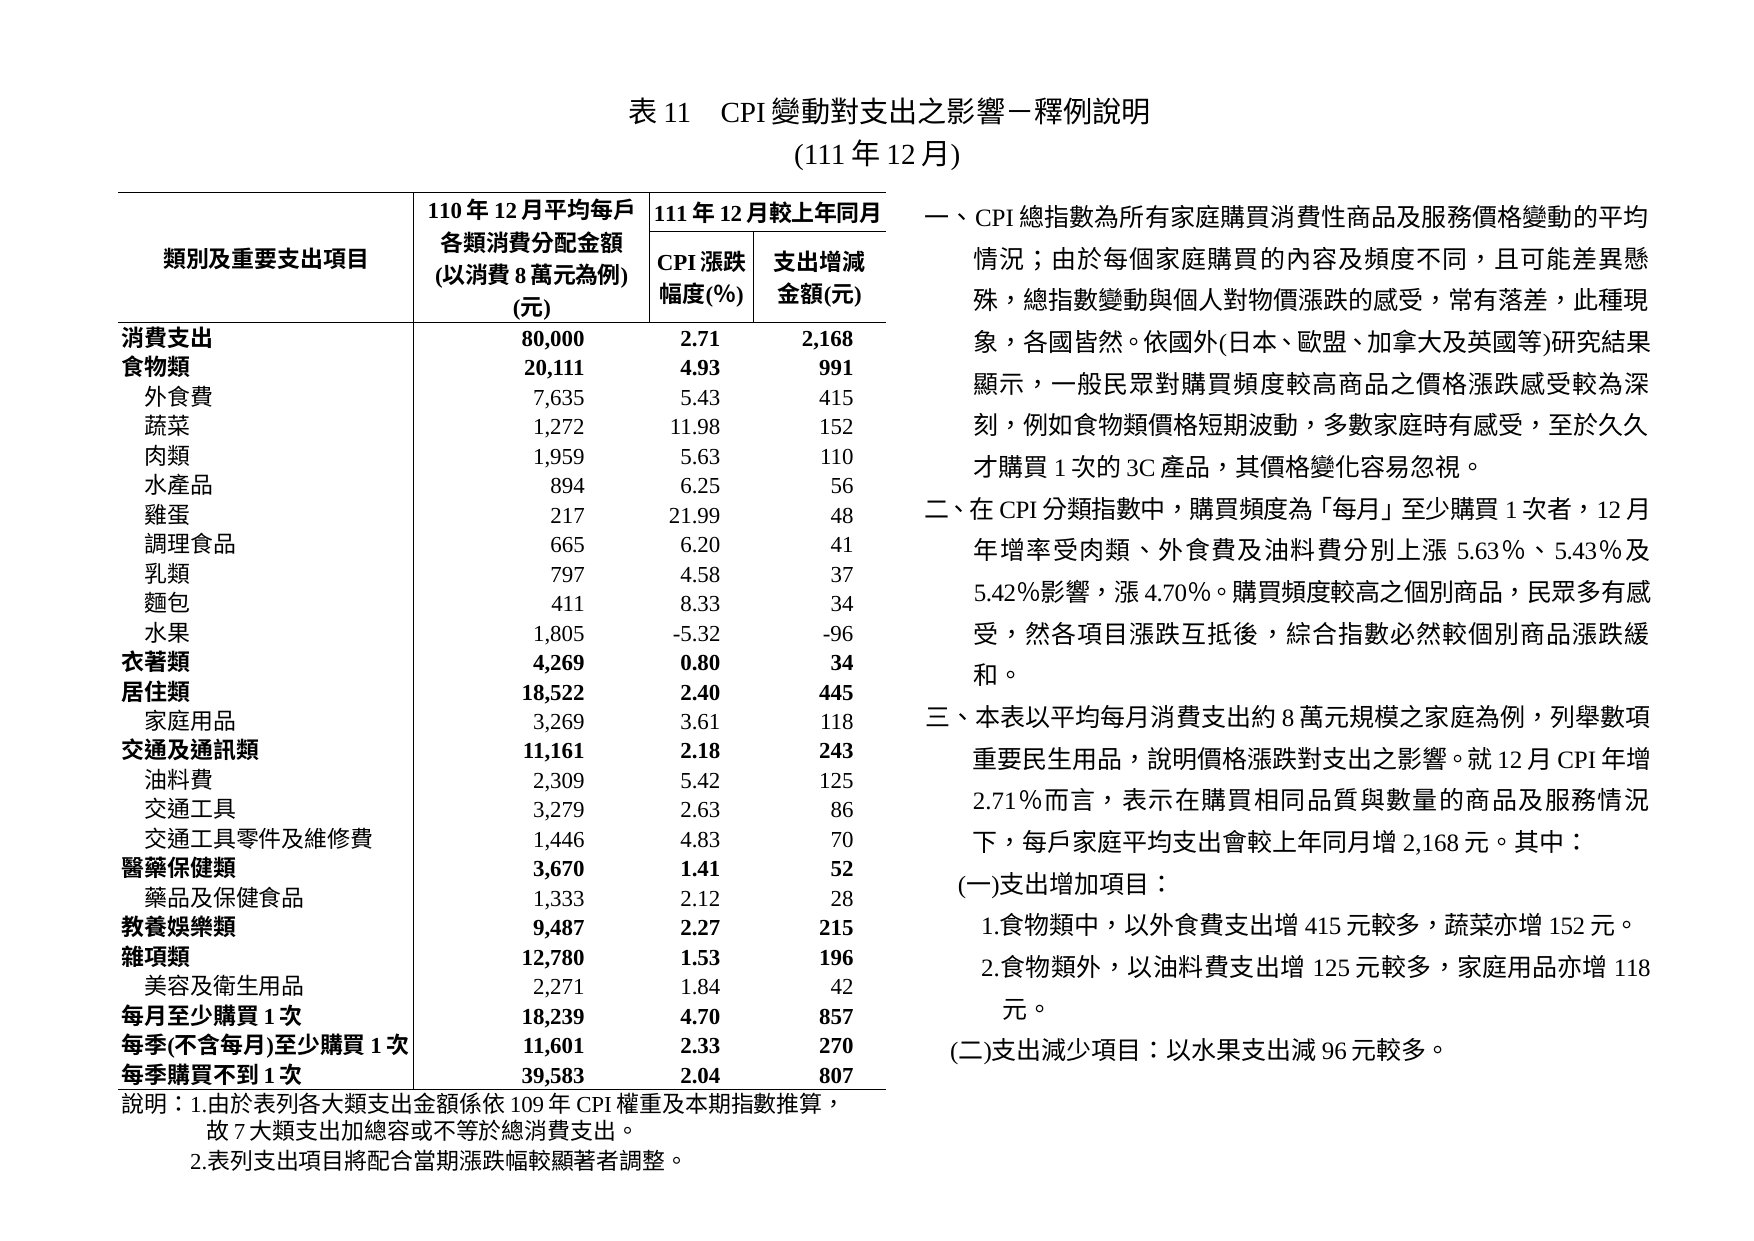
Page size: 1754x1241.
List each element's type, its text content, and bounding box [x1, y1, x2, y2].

table_cell 2.27 [650, 913, 753, 942]
table_cell [886, 1089, 915, 1179]
table_cell [886, 824, 915, 853]
table_cell [886, 795, 915, 824]
table_cell 11,601 [414, 1030, 650, 1060]
table_cell 1.53 [650, 942, 753, 971]
table_cell 1,959 [414, 441, 650, 470]
table_cell 152 [753, 411, 886, 441]
table_cell 11,161 [414, 736, 650, 765]
table_cell 39,583 [414, 1060, 650, 1089]
table_cell 蔬菜 [118, 411, 413, 441]
table_cell 水果 [118, 618, 413, 647]
table_cell 肉類 [118, 441, 413, 470]
table_cell 2,271 [414, 971, 650, 1001]
table_cell 每月至少購買1次 [118, 1001, 413, 1030]
table_cell 3,670 [414, 854, 650, 883]
table_cell 2.63 [650, 795, 753, 824]
table_cell 270 [753, 1030, 886, 1060]
table_cell [886, 1060, 915, 1089]
table_cell [886, 470, 915, 500]
table_cell [886, 353, 915, 382]
table_cell 797 [414, 559, 650, 588]
table_cell 665 [414, 529, 650, 559]
table_cell [886, 854, 915, 883]
table_cell 2.71 [650, 323, 753, 352]
table_cell 857 [753, 1001, 886, 1030]
table_cell 12,780 [414, 942, 650, 971]
table_cell [886, 765, 915, 794]
table_cell 2.33 [650, 1030, 753, 1060]
table_cell 家庭用品 [118, 706, 413, 736]
table_cell 11.98 [650, 411, 753, 441]
table_cell 交通工具零件及維修費 [118, 824, 413, 853]
table_cell 2,309 [414, 765, 650, 794]
table_cell 4.58 [650, 559, 753, 588]
table_cell 217 [414, 500, 650, 529]
table_cell 1,272 [414, 411, 650, 441]
table_cell 2,168 [753, 323, 886, 352]
table_cell 交通工具 [118, 795, 413, 824]
table_cell 34 [753, 588, 886, 618]
table_cell [886, 588, 915, 618]
table_cell [886, 500, 915, 529]
table_header [886, 192, 915, 231]
table_cell 20,111 [414, 353, 650, 382]
table_cell 991 [753, 353, 886, 382]
table_cell [886, 736, 915, 765]
table_cell 水產品 [118, 470, 413, 500]
table_cell [886, 1030, 915, 1060]
table_cell 1,805 [414, 618, 650, 647]
table_cell [886, 559, 915, 588]
table_cell [886, 441, 915, 470]
table_cell 7,635 [414, 382, 650, 411]
table_cell [886, 706, 915, 736]
table_cell [886, 971, 915, 1001]
table_cell 1.41 [650, 854, 753, 883]
table_cell 1.84 [650, 971, 753, 1001]
table_cell 52 [753, 854, 886, 883]
table_cell 麵包 [118, 588, 413, 618]
table_cell 807 [753, 1060, 886, 1089]
table_cell 4,269 [414, 647, 650, 677]
table_cell 196 [753, 942, 886, 971]
table_header 111年12月較上年同月 [650, 193, 886, 231]
table_cell 居住類 [118, 677, 413, 706]
table_cell 34 [753, 647, 886, 677]
table_cell [886, 677, 915, 706]
table_cell [886, 647, 915, 677]
table_cell 每季(不含每月)至少購買1次 [118, 1030, 413, 1060]
table_cell 交通及通訊類 [118, 736, 413, 765]
table_cell 86 [753, 795, 886, 824]
table_cell 4.70 [650, 1001, 753, 1030]
table_cell 215 [753, 913, 886, 942]
table_cell 外食費 [118, 382, 413, 411]
table_cell 5.43 [650, 382, 753, 411]
table_cell 21.99 [650, 500, 753, 529]
table_cell [886, 618, 915, 647]
table_cell 雜項類 [118, 942, 413, 971]
table_cell 0.80 [650, 647, 753, 677]
table_cell [886, 913, 915, 942]
table_cell 8.33 [650, 588, 753, 618]
table_cell 9,487 [414, 913, 650, 942]
table_cell 118 [753, 706, 886, 736]
table_cell 70 [753, 824, 886, 853]
table_cell [886, 382, 915, 411]
table_cell 6.25 [650, 470, 753, 500]
table_cell 4.83 [650, 824, 753, 853]
table_cell 2.04 [650, 1060, 753, 1089]
table_cell 2.12 [650, 883, 753, 912]
table_cell 2.18 [650, 736, 753, 765]
table_cell 3,269 [414, 706, 650, 736]
table_cell 445 [753, 677, 886, 706]
table_cell 80,000 [414, 323, 650, 352]
table_cell 食物類 [118, 353, 413, 382]
table_cell 醫藥保健類 [118, 854, 413, 883]
table_cell 6.20 [650, 529, 753, 559]
table_cell 乳類 [118, 559, 413, 588]
table_cell -5.32 [650, 618, 753, 647]
table_cell [886, 411, 915, 441]
table_cell 125 [753, 765, 886, 794]
table_cell [886, 883, 915, 912]
table_cell 調理食品 [118, 529, 413, 559]
table_cell -96 [753, 618, 886, 647]
table_cell 415 [753, 382, 886, 411]
table_cell [886, 529, 915, 559]
table_cell 說明：1.由於表列各大類支出金額係依109年CPI權重及本期指數推算，故7大類支出加總容或不等於總消費支出。 2.表列支出項目將配合當期漲跌幅較顯著者調整。 [118, 1090, 886, 1179]
table_cell 56 [753, 470, 886, 500]
table_cell 美容及衛生用品 [118, 971, 413, 1001]
table_cell 48 [753, 500, 886, 529]
table_cell 1,446 [414, 824, 650, 853]
table_cell 消費支出 [118, 323, 413, 352]
table_cell [886, 1001, 915, 1030]
table_cell 每季購買不到1次 [118, 1060, 413, 1089]
text (111年12月) [89, 131, 1665, 173]
table_cell [886, 322, 915, 352]
table_cell 411 [414, 588, 650, 618]
table_cell 藥品及保健食品 [118, 883, 413, 912]
table_cell 18,522 [414, 677, 650, 706]
text 表11 CPI變動對支出之影響－釋例說明 [114, 89, 1665, 131]
table_cell 支出增減 金額(元) [754, 232, 886, 322]
table_cell 894 [414, 470, 650, 500]
table_cell 28 [753, 883, 886, 912]
table_cell 1,333 [414, 883, 650, 912]
table_cell 110 [753, 441, 886, 470]
table_cell 2.40 [650, 677, 753, 706]
table_header 一、CPI總指數為所有家庭購買消費性商品及服務價格變動的平均情況；由於每個家庭購買的內容及頻度不同，且可能差異懸殊，總指數變動與個人對物價漲跌的感受，常有落差，此種現象，各國皆然。依國外(日本、歐盟、加拿大及英國等)研究結果顯示，一般民眾對購買頻度較高商品之價格漲跌感受較為深刻，例如食物類價格短期波動，多數家庭時有感受，至於久久才購買1次的3C產品，其價格變化容易忽視。 二、在CPI分類指數中，購買頻度為「每月」至少購買1次者，12月年增率受肉類、外食費及油料費分別上漲5.63％、5.43％及5.42％影響，漲4.70％。購買頻度較高之個別商品，民眾多有感受，然各項目漲跌互抵後，綜合指數必然較個別商品漲跌緩和。 三、本表以平均每月消費支出約8萬元規模之家庭為例，列舉數項重要民生用品，說明價格漲跌對支出之影響。就12月CPI年增2.71％而言，表示在購買相同品質與數量的商品及服務情況下，每戶家庭平均支出會較上年同月增2,168元。其中： (一)支出增加項目： 1.食物類中，以外食費支出增415元較多，蔬菜亦增152元。 2.食物類外，以油料費支出增125元較多，家庭用品亦增118元。 (二)支出減少項目：以水果支出減96元較多。 [915, 192, 1654, 1179]
table_cell 雞蛋 [118, 500, 413, 529]
table_cell 5.63 [650, 441, 753, 470]
table_header 類別及重要支出項目 [118, 193, 413, 322]
table_cell 41 [753, 529, 886, 559]
table_cell 4.93 [650, 353, 753, 382]
table_cell 教養娛樂類 [118, 913, 413, 942]
table_cell [886, 942, 915, 971]
table_cell 衣著類 [118, 647, 413, 677]
table_cell CPI漲跌 幅度(％) [650, 232, 753, 322]
table_cell 18,239 [414, 1001, 650, 1030]
table_cell 3.61 [650, 706, 753, 736]
table_cell 油料費 [118, 765, 413, 794]
table_cell 5.42 [650, 765, 753, 794]
table_header 110年12月平均每戶 各類消費分配金額 (以消費8萬元為例)(元) [414, 193, 649, 322]
table_cell [886, 231, 915, 322]
table_cell 37 [753, 559, 886, 588]
table_cell 42 [753, 971, 886, 1001]
table_cell 243 [753, 736, 886, 765]
table_cell 3,279 [414, 795, 650, 824]
